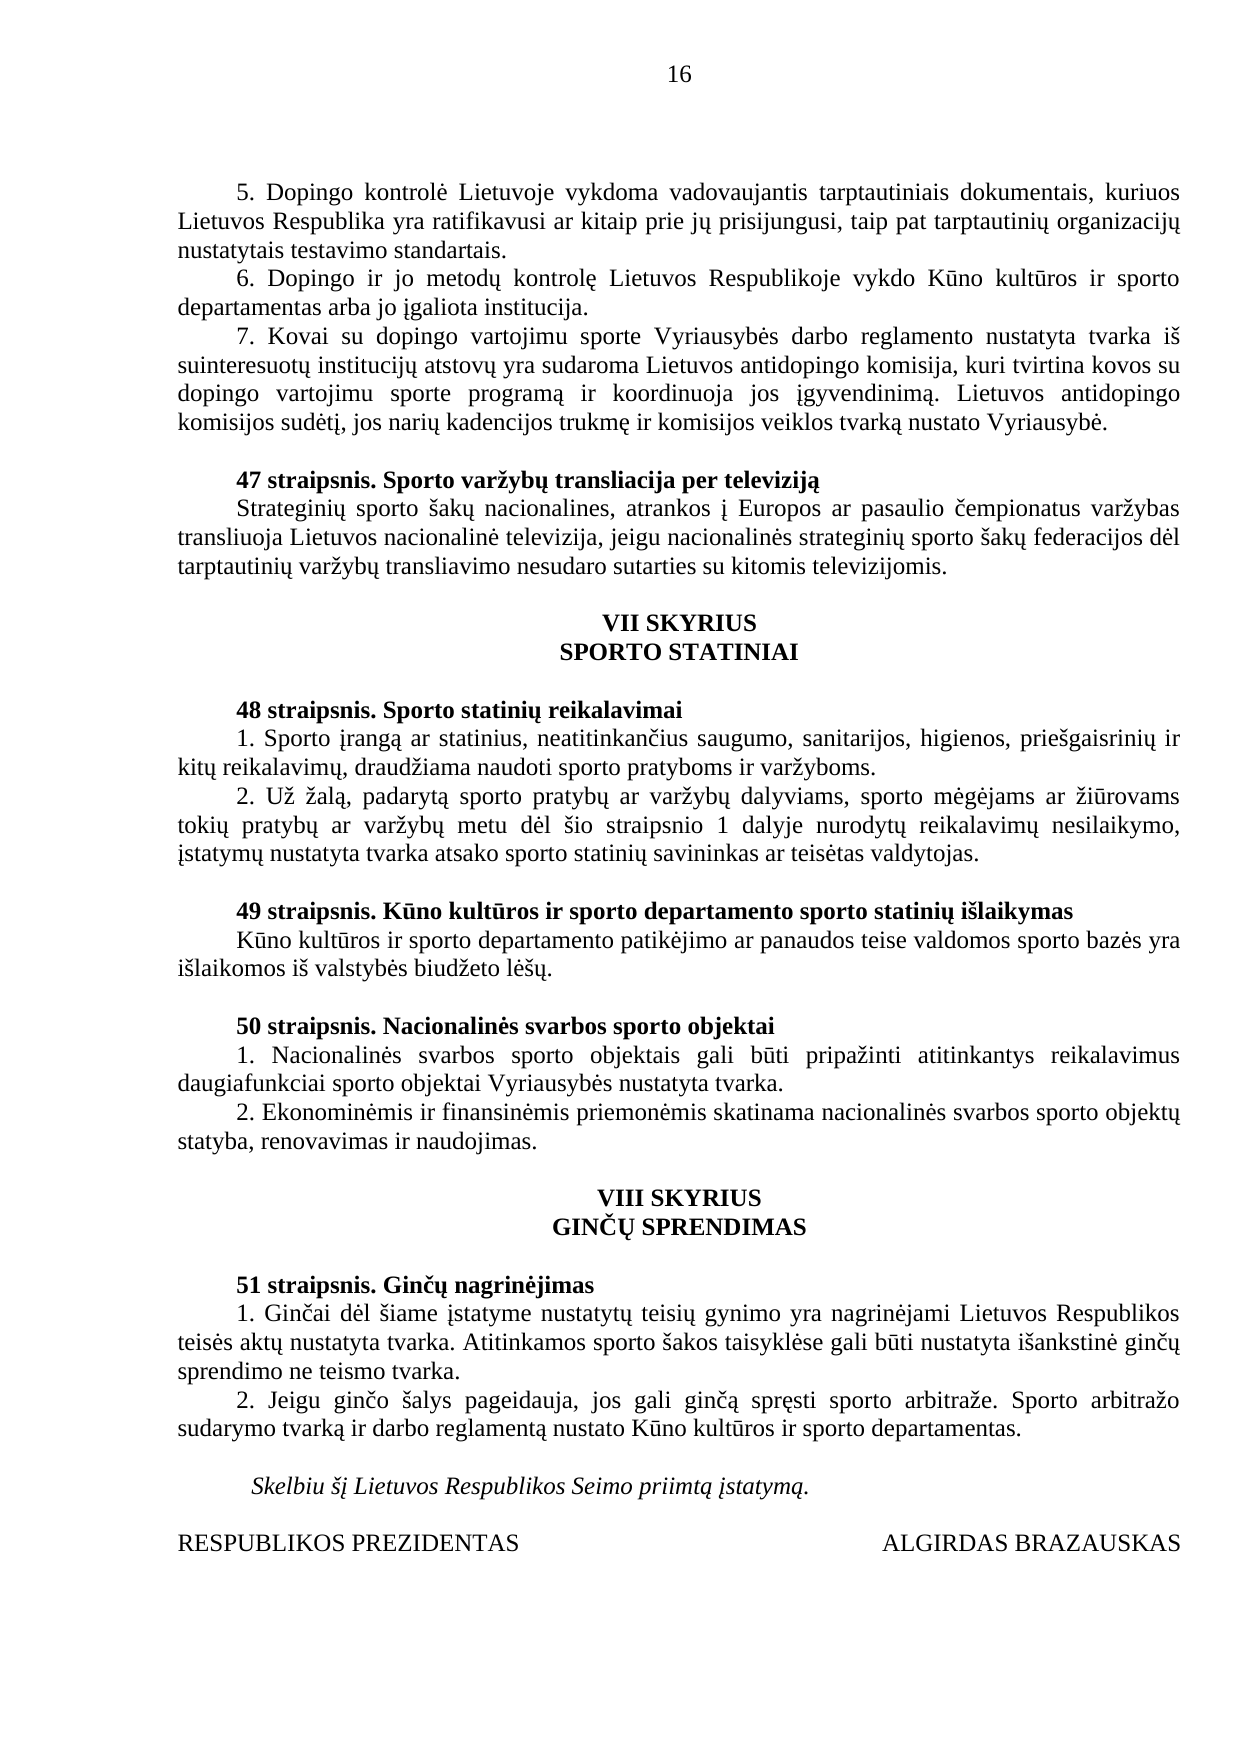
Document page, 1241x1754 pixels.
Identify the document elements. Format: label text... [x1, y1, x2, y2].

text 49 straipsnis. Kūno kultūros ir sporto departamento sporto statinių išlaikymas [177, 896, 1181, 925]
text Skelbiu šį Lietuvos Respublikos Seimo priimtą įstatymą. [177, 1471, 1181, 1500]
text 2. Ekonominėmis ir finansinėmis priemonėmis skatinama nacionalinės svarbos sporto objektų statyba, renovavimas ir naudojimas. [177, 1097, 1181, 1155]
text 50 straipsnis. Nacionalinės svarbos sporto objektai [177, 1011, 1181, 1040]
text 51 straipsnis. Ginčų nagrinėjimas [177, 1270, 1181, 1298]
text 1. Sporto įrangą ar statinius, neatitinkančius saugumo, sanitarijos, higienos, priešgaisrinių ir kitų reikalavimų, draudžiama naudoti sporto pratyboms ir varžyboms. [177, 723, 1181, 781]
text Kūno kultūros ir sporto departamento patikėjimo ar panaudos teise valdomos sporto bazės yra išlaikomos iš valstybės biudžeto lėšų. [177, 925, 1181, 982]
text 2. Už žalą, padarytą sporto pratybų ar varžybų dalyviams, sporto mėgėjams ar žiūrovams tokių pratybų ar varžybų metu dėl šio straipsnio 1 dalyje nurodytų reikalavimų nesilaikymo, įstatymų nustatyta tvarka atsako sporto statinių savininkas ar teisėtas valdytojas. [177, 781, 1181, 867]
text 48 straipsnis. Sporto statinių reikalavimai [177, 695, 1181, 723]
text 7. Kovai su dopingo vartojimu sporte Vyriausybės darbo reglamento nustatyta tvarka iš suinteresuotų institucijų atstovų yra sudaroma Lietuvos antidopingo komisija, kuri tvirtina kovos su dopingo vartojimu sporte programą ir koordinuoja jos įgyvendinimą. Lietuvos antidopingo komisijos sudėtį, jos narių kadencijos trukmę ir komisijos veiklos tvarką nustato Vyriausybė. [177, 321, 1181, 436]
text Strateginių sporto šakų nacionalines, atrankos į Europos ar pasaulio čempionatus varžybas transliuoja Lietuvos nacionalinė televizija, jeigu nacionalinės strateginių sporto šakų federacijos dėl tarptautinių varžybų transliavimo nesudaro sutarties su kitomis televizijomis. [177, 493, 1181, 580]
text 2. Jeigu ginčo šalys pageidauja, jos gali ginčą spręsti sporto arbitraže. Sporto arbitražo sudarymo tvarką ir darbo reglamentą nustato Kūno kultūros ir sporto departamentas. [177, 1385, 1181, 1442]
text 5. Dopingo kontrolė Lietuvoje vykdoma vadovaujantis tarptautiniais dokumentais, kuriuos Lietuvos Respublika yra ratifikavusi ar kitaip prie jų prisijungusi, taip pat tarptautinių organizacijų nustatytais testavimo standartais. [177, 177, 1181, 263]
text RESPUBLIKOS PREZIDENTAS ALGIRDAS BRAZAUSKAS [177, 1528, 1181, 1557]
text 47 straipsnis. Sporto varžybų transliacija per televiziją [177, 465, 1181, 493]
text GINČŲ SPRENDIMAS [177, 1212, 1181, 1241]
text 1. Ginčai dėl šiame įstatyme nustatytų teisių gynimo yra nagrinėjami Lietuvos Respublikos teisės aktų nustatyta tvarka. Atitinkamos sporto šakos taisyklėse gali būti nustatyta išankstinė ginčų sprendimo ne teismo tvarka. [177, 1298, 1181, 1385]
text SPORTO STATINIAI [177, 637, 1181, 666]
text 6. Dopingo ir jo metodų kontrolę Lietuvos Respublikoje vykdo Kūno kultūros ir sporto departamentas arba jo įgaliota institucija. [177, 263, 1181, 321]
text 1. Nacionalinės svarbos sporto objektais gali būti pripažinti atitinkantys reikalavimus daugiafunkciai sporto objektai Vyriausybės nustatyta tvarka. [177, 1040, 1181, 1097]
text VIII SKYRIUS [177, 1183, 1181, 1212]
text VII SKYRIUS [177, 608, 1181, 637]
